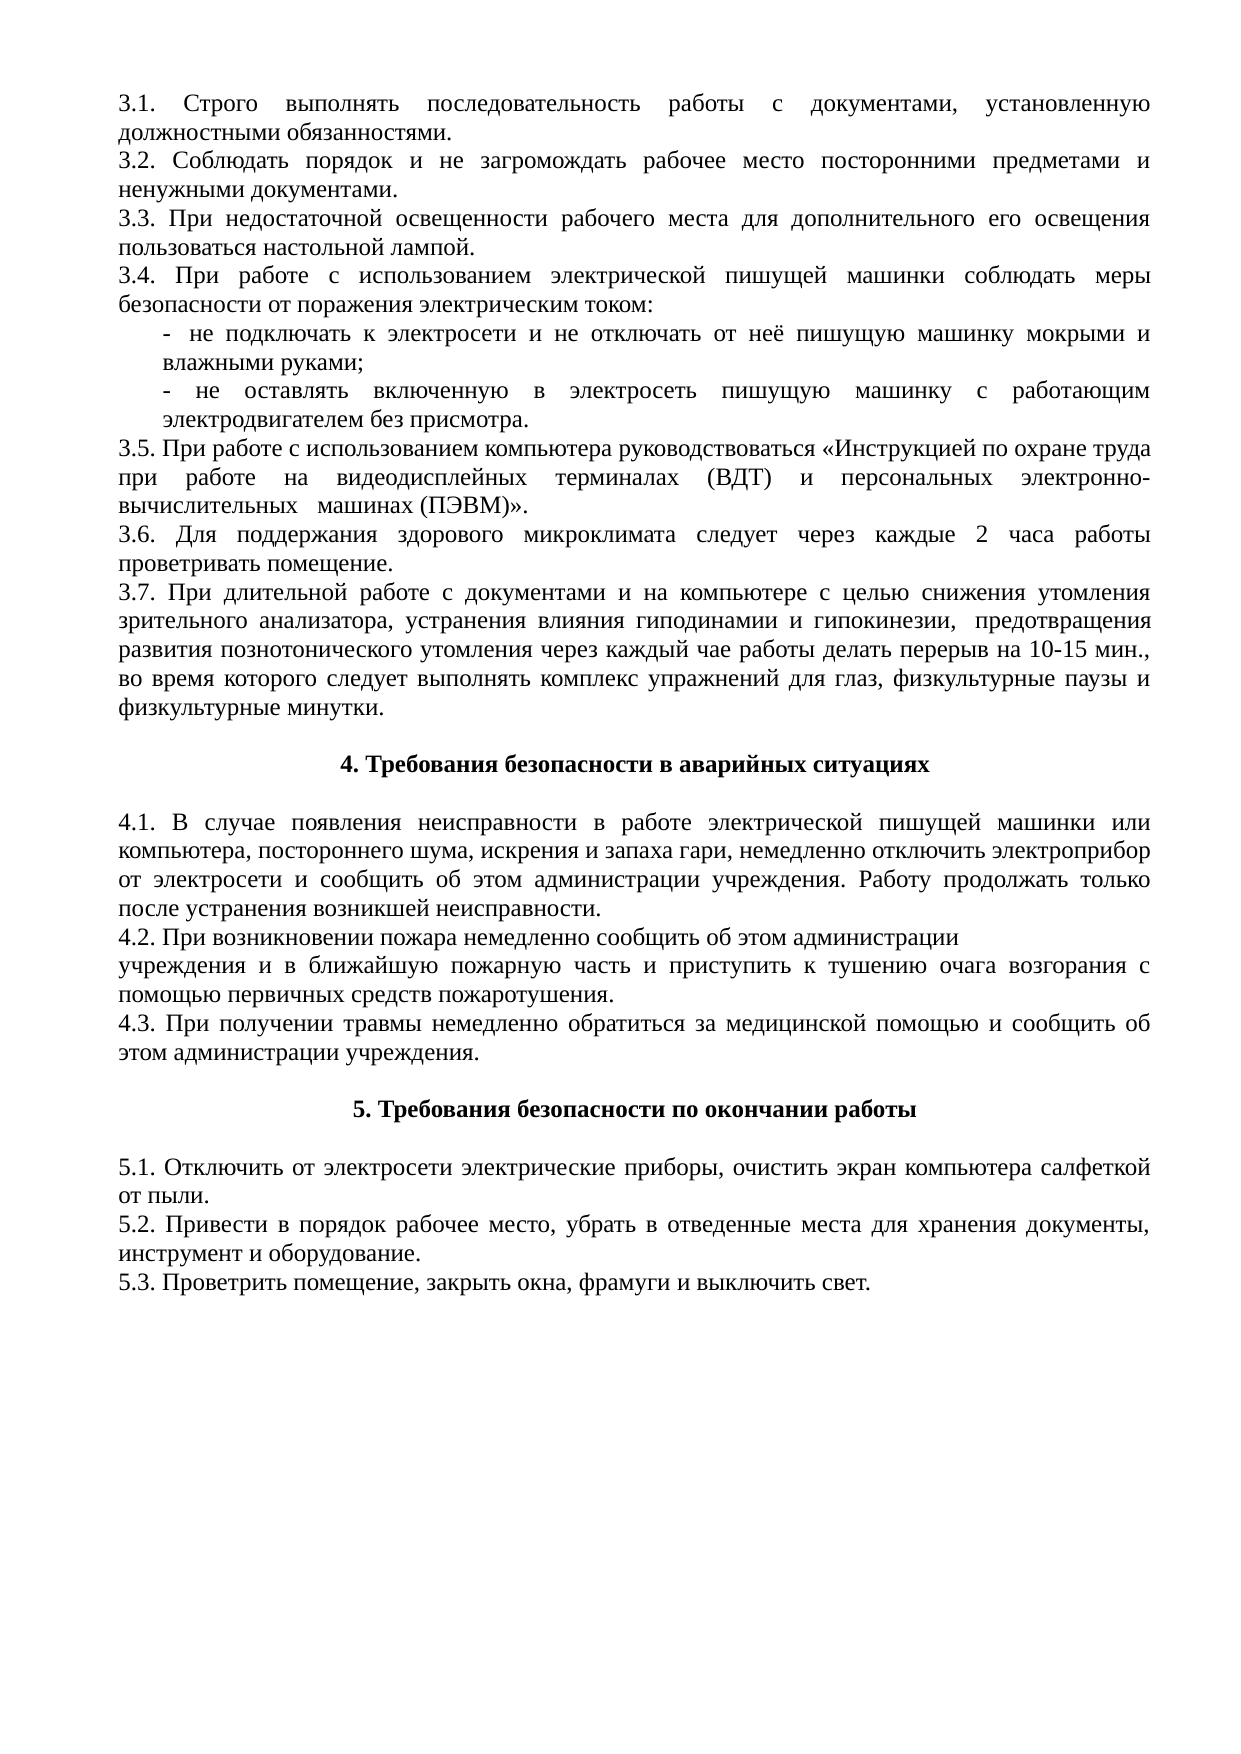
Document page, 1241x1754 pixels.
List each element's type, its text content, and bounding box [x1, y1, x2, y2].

text 3.7. При длительной работе с документами и на компьютере с целью снижения утомления зрительного анализатора, устранения влияния гиподинамии и гипокинезии, предотвращения развития познотонического утомления через каждый чае работы делать перерыв на 10-15 мин., во время которого следует выполнять комплекс упражнений для глаз, физкультурные паузы и физкультурные минутки. [118, 577, 1152, 720]
text - не подключать к электросети и не отключать от неё пишущую машинку мокрыми и влажными руками; [162, 318, 1152, 375]
text 3.4. При работе с использованием электрической пишущей машинки соблюдать меры безопасности от поражения электрическим током: [118, 260, 1152, 318]
text 3.3. При недостаточной освещенности рабочего места для дополнительного его освещения пользоваться настольной лампой. [118, 203, 1152, 260]
text 5. Требования безопасности по окончании работы [118, 1094, 1152, 1123]
text 3.5. При работе с использованием компьютера руководствоваться «Инструкцией по охране труда при работе на видеодисплейных терминалах (ВДТ) и персональных электронно-вычислительных машинах (ПЭВМ)». [118, 433, 1152, 519]
text 4. Требования безопасности в аварийных ситуациях [118, 749, 1152, 778]
text 4.1. В случае появления неисправности в работе электрической пишущей машинки или компьютера, постороннего шума, искрения и запаха гари, немедленно отключить электроприбор от электросети и сообщить об этом администрации учреждения. Работу продолжать только после устранения возникшей неисправности. [118, 807, 1152, 922]
text - не оставлять включенную в электросеть пишущую машинку с работающим электродвигателем без присмотра. [162, 375, 1152, 433]
text 3.1. Строго выполнять последовательность работы с документами, установленную должностными обязанностями. [118, 88, 1152, 145]
text 3.2. Соблюдать порядок и не загромождать рабочее место посторонними предметами и ненужными документами. [118, 145, 1152, 203]
text 5.3. Проветрить помещение, закрыть окна, фрамуги и выключить свет. [118, 1267, 1152, 1295]
text 3.6. Для поддержания здорового микроклимата следует через каждые 2 часа работы проветривать помещение. [118, 519, 1152, 577]
text 4.3. При получении травмы немедленно обратиться за медицинской помощью и сообщить об этом администрации учреждения. [118, 1008, 1152, 1065]
text учреждения и в ближайшую пожарную часть и приступить к тушению очага возгорания с помощью первичных средств пожаротушения. [118, 950, 1152, 1008]
text 5.2. Привести в порядок рабочее место, убрать в отведенные места для хранения документы, инструмент и оборудование. [118, 1209, 1152, 1267]
text 4.2. При возникновении пожара немедленно сообщить об этом администрации [118, 922, 1152, 950]
text 5.1. Отключить от электросети электрические приборы, очистить экран компьютера салфеткой от пыли. [118, 1152, 1152, 1209]
